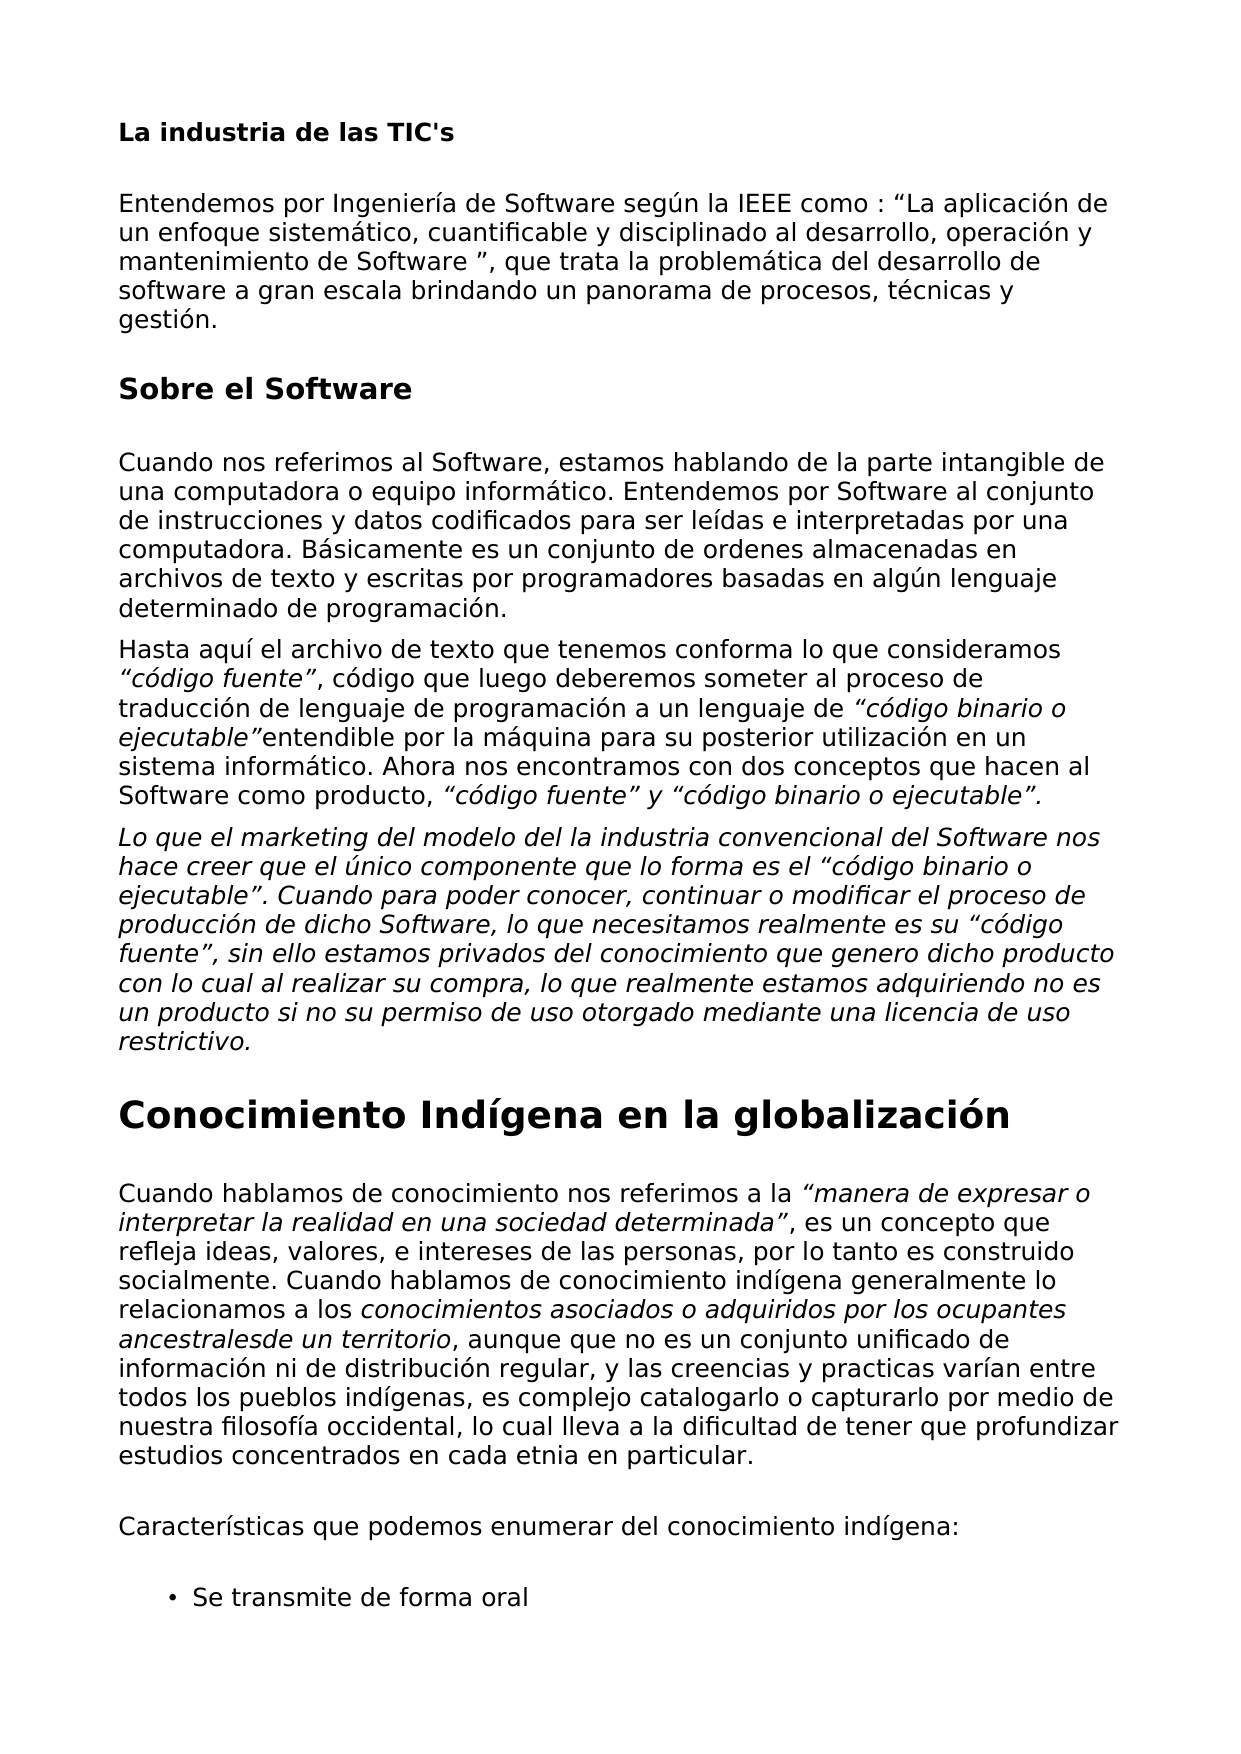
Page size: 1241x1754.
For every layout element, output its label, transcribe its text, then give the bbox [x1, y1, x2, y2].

text Lo que el marketing del modelo del la industria convencional del Software nos hace creer que el único componente que lo forma es el “código binario o ejecutable”. Cuando para poder conocer, continuar o modificar el proceso de producción de dicho Software, lo que necesitamos realmente es su “código fuente”, sin ello estamos privados del conocimiento que genero dicho producto con lo cual al realizar su compra, lo que realmente estamos adquiriendo no es un producto si no su permiso de uso otorgado mediante una licencia de uso restrictivo. [118, 823, 1122, 1056]
text Entendemos por Ingeniería de Software según la IEEE como : “La aplicación de un enfoque sistemático, cuantificable y disciplinado al desarrollo, operación y mantenimiento de Software ”, que trata la problemática del desarrollo de software a gran escala brindando un panorama de procesos, técnicas y gestión. [118, 160, 1122, 335]
list Se transmite de forma oral [177, 1583, 1122, 1613]
subtitle Sobre el Software [118, 372, 1122, 406]
text Cuando hablamos de conocimiento nos referimos a la “manera de expresar o interpretar la realidad en una sociedad determinada”, es un concepto que refleja ideas, valores, e intereses de las personas, por lo tanto es construido socialmente. Cuando hablamos de conocimiento indígena generalmente lo relacionamos a los conocimientos asociados o adquiridos por los ocupantes ancestralesde un territorio, aunque que no es un conjunto unificado de información ni de distribución regular, y las creencias y practicas varían entre todos los pueblos indígenas, es complejo catalogarlo o capturarlo por medio de nuestra filosofía occidental, lo cual lleva a la dificultad de tener que profundizar estudios concentrados en cada etnia en particular. [118, 1150, 1122, 1471]
text Cuando nos referimos al Software, estamos hablando de la parte intangible de una computadora o equipo informático. Entendemos por Software al conjunto de instrucciones y datos codificados para ser leídas e interpretadas por una computadora. Básicamente es un conjunto de ordenes almacenadas en archivos de texto y escritas por programadores basadas en algún lenguaje determinado de programación. [118, 419, 1122, 623]
subtitle Conocimiento Indígena en la globalización [118, 1094, 1122, 1137]
subtitle La industria de las TIC's [118, 118, 1122, 147]
text Hasta aquí el archivo de texto que tenemos conforma lo que consideramos “código fuente”, código que luego deberemos someter al proceso de traducción de lenguaje de programación a un lenguaje de “código binario o ejecutable”entendible por la máquina para su posterior utilización en un sistema informático. Ahora nos encontramos con dos conceptos que hacen al Software como producto, “código fuente” y “código binario o ejecutable”. [118, 635, 1122, 810]
text Características que podemos enumerar del conocimiento indígena: [118, 1483, 1122, 1542]
